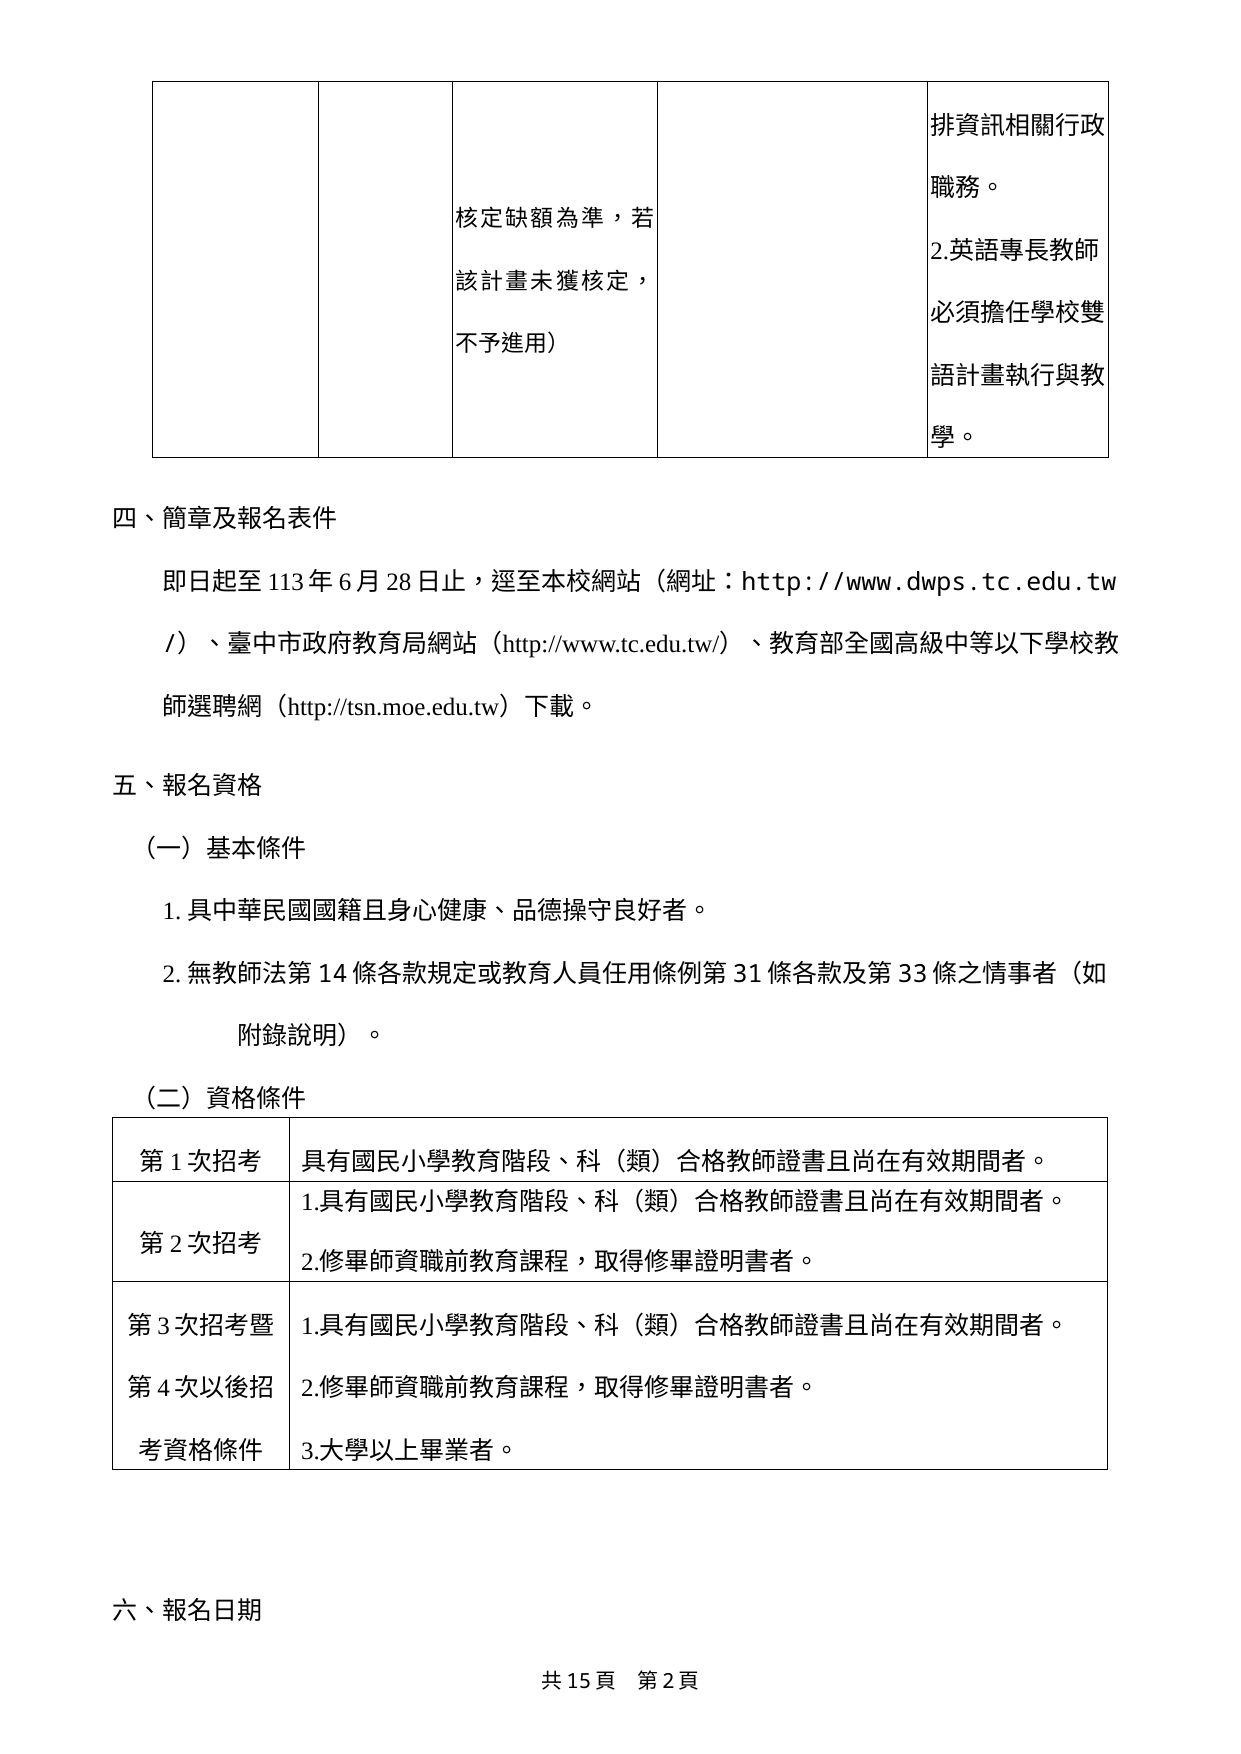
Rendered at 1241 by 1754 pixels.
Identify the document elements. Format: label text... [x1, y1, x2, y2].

text 五、報名資格 [112, 742, 1128, 805]
table_cell 排資訊相關行政職務。 2.英語專長教師必須擔任學校雙語計畫執行與教學。 [928, 82, 1108, 457]
table_cell 1.具有國民小學教育階段、科（類）合格教師證書且尚在有效期間者。 2.修畢師資職前教育課程，取得修畢證明書者。 [290, 1182, 1107, 1281]
table_cell [319, 82, 452, 457]
table_cell 核定缺額為準，若該計畫未獲核定，不予進用） [453, 82, 657, 457]
text 1. 具中華民國國籍且身心健康、品德操守良好者。 [112, 867, 1128, 930]
text 六、報名日期 [112, 1567, 1128, 1630]
text 四、簡章及報名表件 即日起至113年6月28日止，逕至本校網站（網址：http://www.dwps.tc.edu.tw/）、臺中市政府教育局網站（http://www.tc.edu.tw/）、教育部全國高級中等以下學校教師選聘網（http://tsn.moe.edu.tw）下載。 [112, 475, 1128, 725]
table_cell [658, 82, 927, 457]
table_cell 第2次招考 [113, 1182, 289, 1281]
table_cell 1.具有國民小學教育階段、科（類）合格教師證書且尚在有效期間者。 2.修畢師資職前教育課程，取得修畢證明書者。 3.大學以上畢業者。 [290, 1282, 1107, 1469]
table_cell 第3次招考暨 第4次以後招考資格條件 [113, 1282, 289, 1469]
text 2. 無教師法第14條各款規定或教育人員任用條例第31條各款及第33條之情事者（如附錄說明）。 [112, 930, 1128, 1055]
table_header 第1次招考 [113, 1118, 289, 1181]
text （一）基本條件 [112, 805, 1128, 867]
table_cell [153, 82, 318, 457]
text （二）資格條件 [112, 1055, 1128, 1117]
table_header 具有國民小學教育階段、科（類）合格教師證書且尚在有效期間者。 [290, 1118, 1107, 1181]
